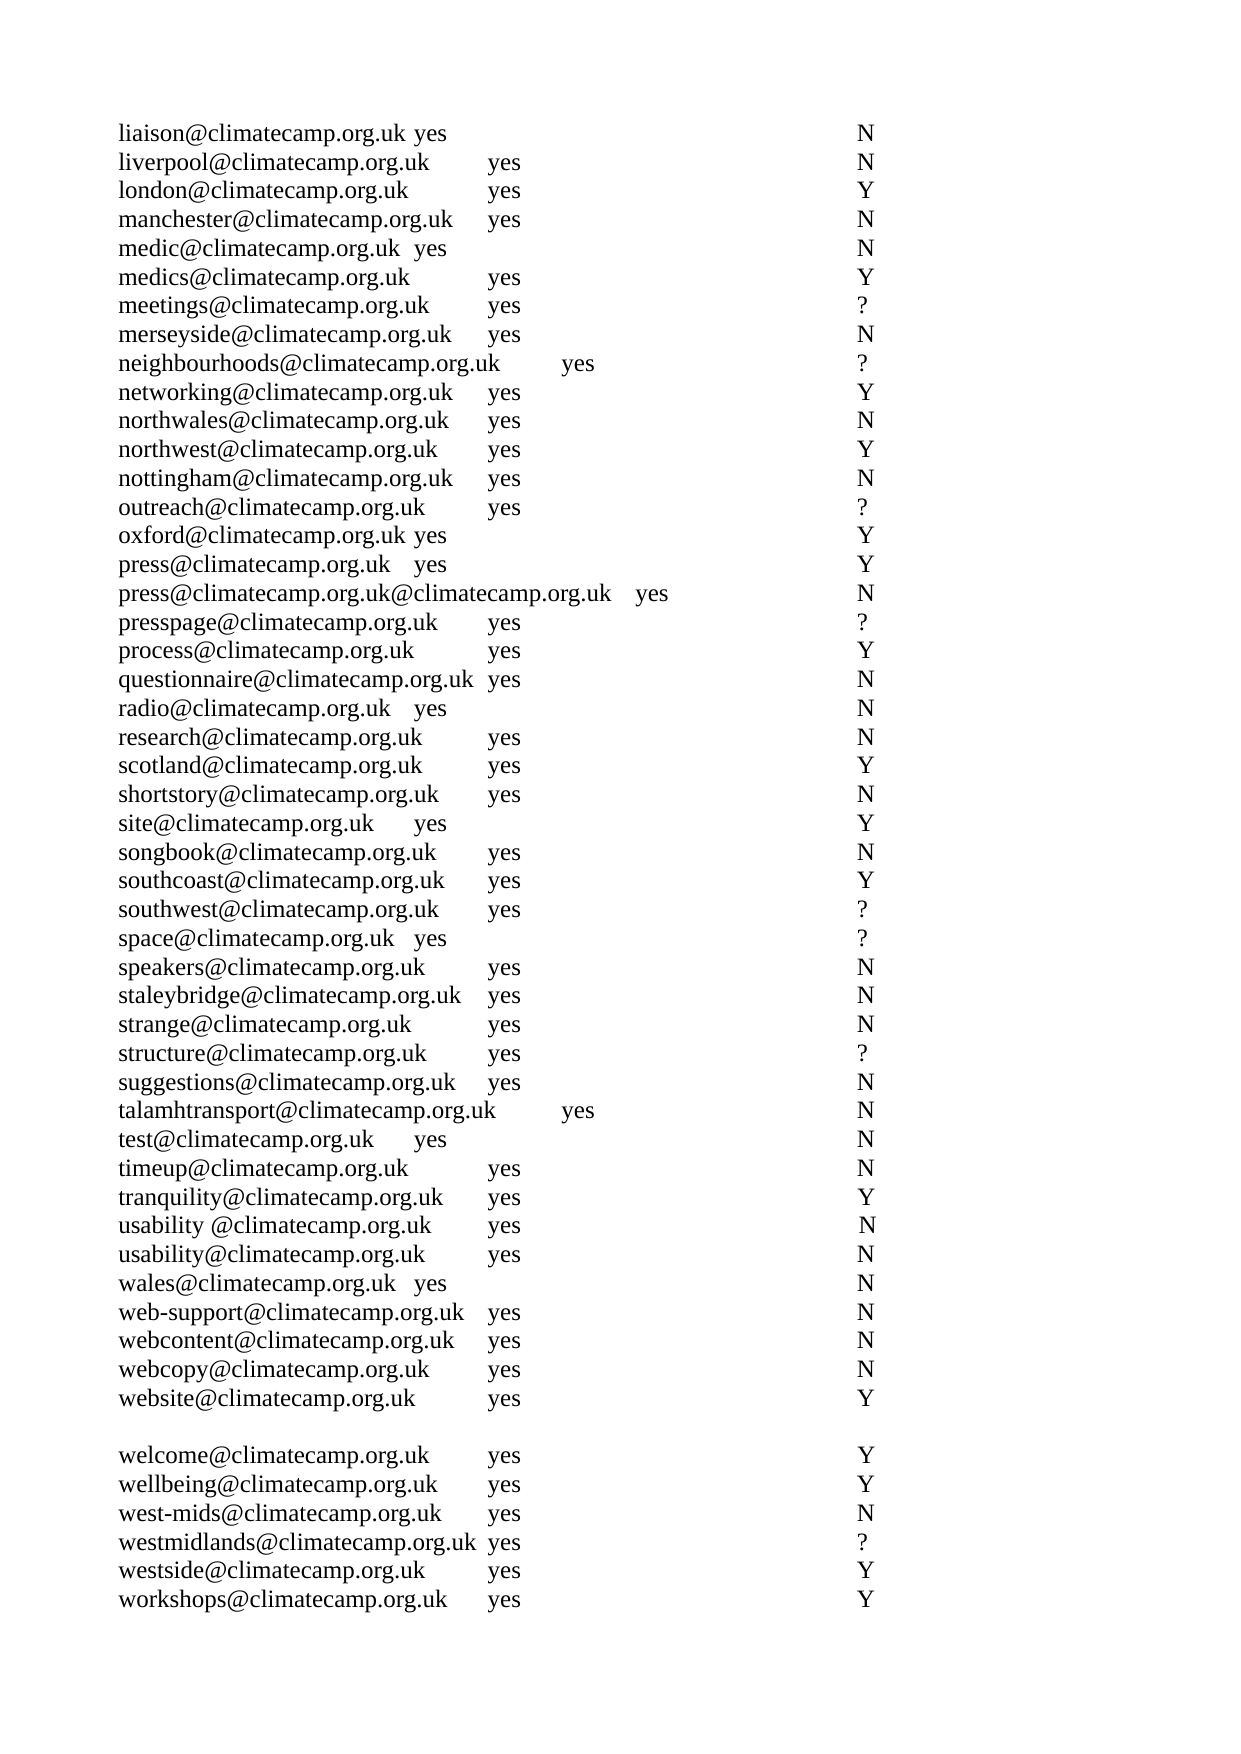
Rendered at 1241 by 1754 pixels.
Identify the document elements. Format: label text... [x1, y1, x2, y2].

text workshops@climatecamp.org.uk yes Y [118, 1584, 1122, 1613]
text merseyside@climatecamp.org.uk yes N [118, 319, 1122, 348]
text presspage@climatecamp.org.uk yes ? [118, 607, 1122, 636]
text suggestions@climatecamp.org.uk yes N [118, 1067, 1122, 1096]
text networking@climatecamp.org.uk yes Y [118, 377, 1122, 406]
text radio@climatecamp.org.uk yes N [118, 693, 1122, 722]
text nottingham@climatecamp.org.uk yes N [118, 463, 1122, 492]
text questionnaire@climatecamp.org.uk yes N [118, 664, 1122, 693]
text songbook@climatecamp.org.uk yes N [118, 837, 1122, 866]
text timeup@climatecamp.org.uk yes N [118, 1153, 1122, 1182]
text medic@climatecamp.org.uk yes N [118, 233, 1122, 262]
text speakers@climatecamp.org.uk yes N [118, 952, 1122, 981]
text liverpool@climatecamp.org.uk yes N [118, 147, 1122, 176]
text structure@climatecamp.org.uk yes ? [118, 1038, 1122, 1067]
text site@climatecamp.org.uk yes Y [118, 808, 1122, 837]
text scotland@climatecamp.org.uk yes Y [118, 751, 1122, 779]
text test@climatecamp.org.uk yes N [118, 1124, 1122, 1153]
text wellbeing@climatecamp.org.uk yes Y [118, 1469, 1122, 1498]
text tranquility@climatecamp.org.uk yes Y [118, 1182, 1122, 1211]
text neighbourhoods@climatecamp.org.uk yes ? [118, 348, 1122, 377]
text webcopy@climatecamp.org.uk yes N [118, 1354, 1122, 1383]
text website@climatecamp.org.uk yes Y [118, 1383, 1122, 1412]
text welcome@climatecamp.org.uk yes Y [118, 1441, 1122, 1469]
text press@climatecamp.org.uk yes Y [118, 549, 1122, 578]
text strange@climatecamp.org.uk yes N [118, 1009, 1122, 1038]
text webcontent@climatecamp.org.uk yes N [118, 1326, 1122, 1354]
text usability@climatecamp.org.uk yes N [118, 1239, 1122, 1268]
text westside@climatecamp.org.uk yes Y [118, 1556, 1122, 1584]
text liaison@climatecamp.org.uk yes N [118, 118, 1122, 147]
text outreach@climatecamp.org.uk yes ? [118, 492, 1122, 521]
text london@climatecamp.org.uk yes Y [118, 176, 1122, 204]
text usability @climatecamp.org.uk yes N [118, 1211, 1122, 1239]
text space@climatecamp.org.uk yes ? [118, 923, 1122, 952]
text westmidlands@climatecamp.org.uk yes ? [118, 1527, 1122, 1556]
text staleybridge@climatecamp.org.uk yes N [118, 981, 1122, 1009]
text talamhtransport@climatecamp.org.uk yes N [118, 1096, 1122, 1124]
text manchester@climatecamp.org.uk yes N [118, 204, 1122, 233]
text process@climatecamp.org.uk yes Y [118, 636, 1122, 664]
text meetings@climatecamp.org.uk yes ? [118, 291, 1122, 319]
text northwest@climatecamp.org.uk yes Y [118, 434, 1122, 463]
text northwales@climatecamp.org.uk yes N [118, 406, 1122, 434]
text southcoast@climatecamp.org.uk yes Y [118, 866, 1122, 894]
text southwest@climatecamp.org.uk yes ? [118, 894, 1122, 923]
text oxford@climatecamp.org.uk yes Y [118, 521, 1122, 549]
text medics@climatecamp.org.uk yes Y [118, 262, 1122, 291]
text research@climatecamp.org.uk yes N [118, 722, 1122, 751]
text west-mids@climatecamp.org.uk yes N [118, 1498, 1122, 1527]
text press@climatecamp.org.uk@climatecamp.org.uk yes N [118, 578, 1122, 607]
text wales@climatecamp.org.uk yes N [118, 1268, 1122, 1297]
text shortstory@climatecamp.org.uk yes N [118, 779, 1122, 808]
text web-support@climatecamp.org.uk yes N [118, 1297, 1122, 1326]
